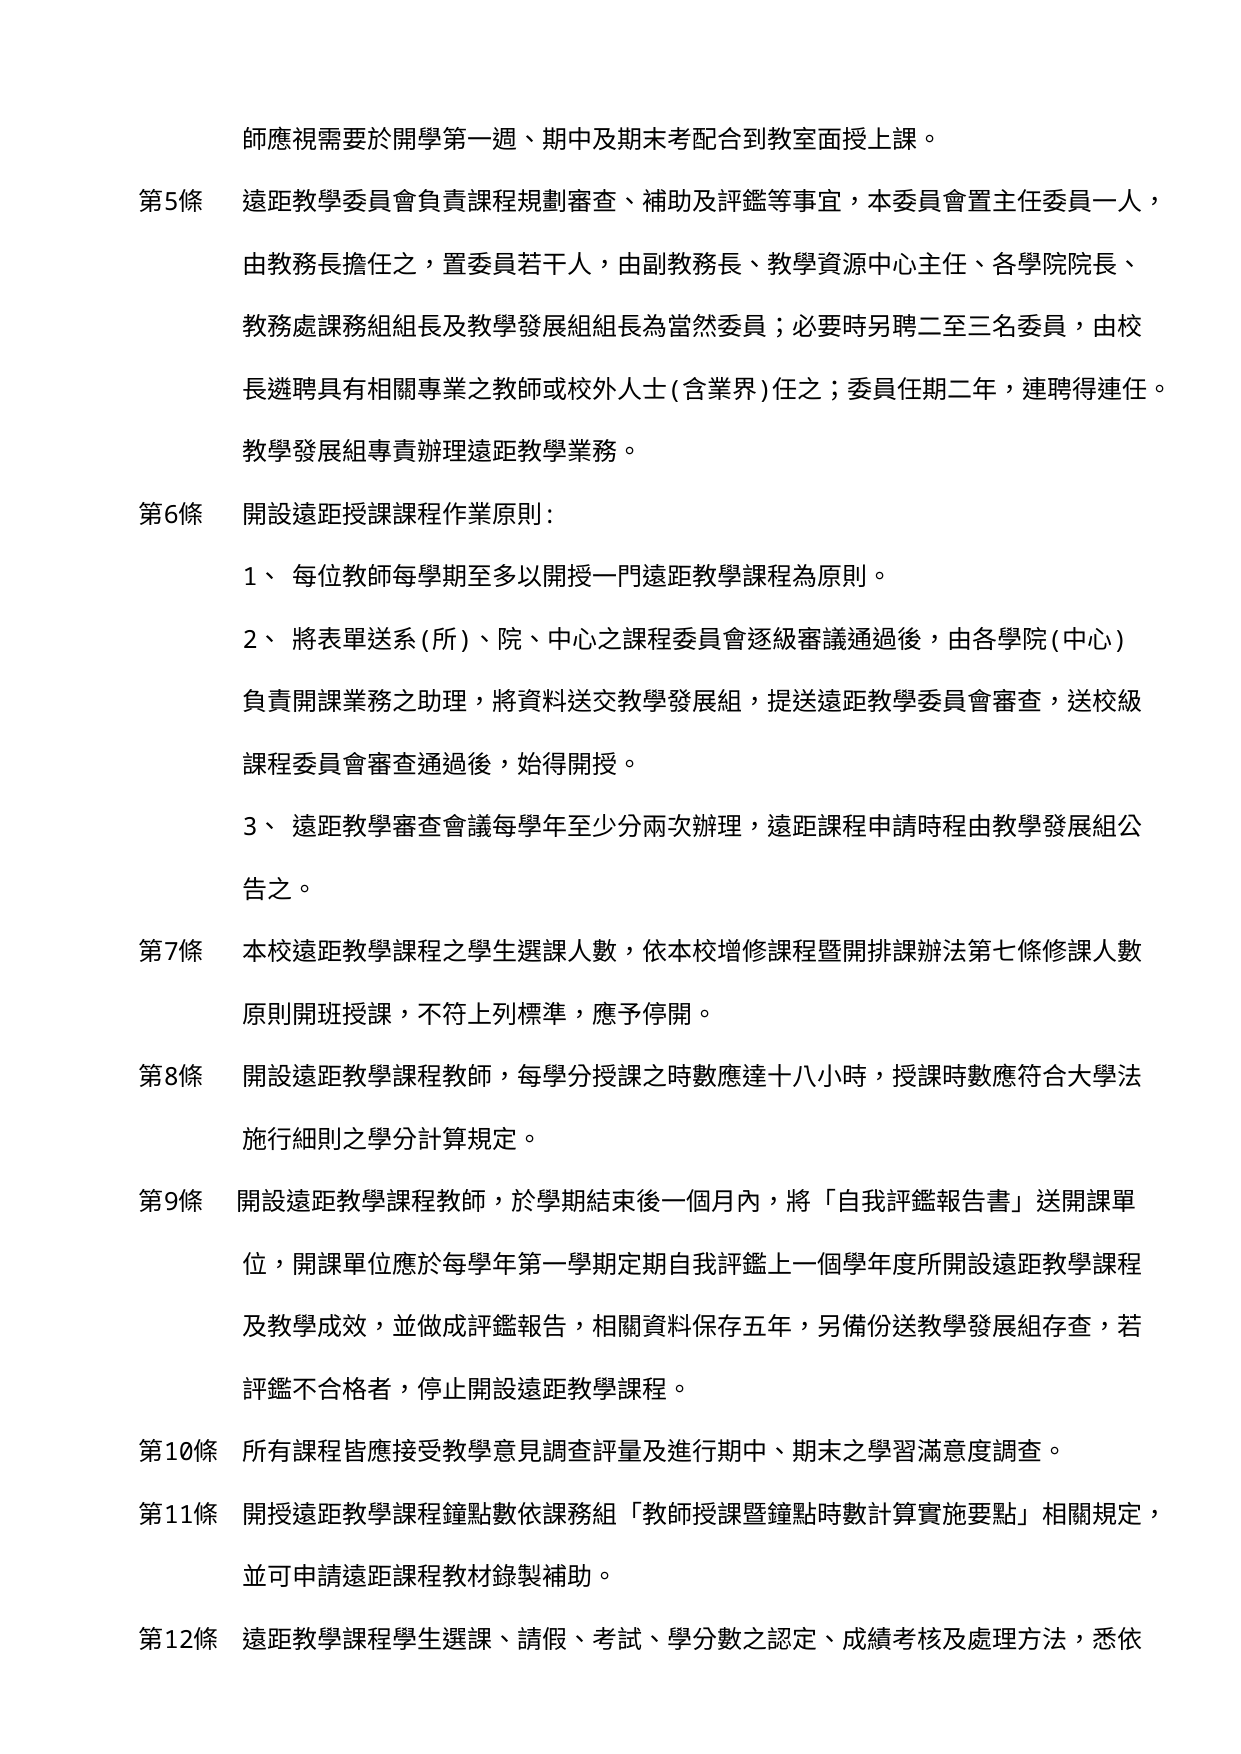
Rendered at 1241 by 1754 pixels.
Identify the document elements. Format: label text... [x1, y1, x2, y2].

list 本校遠距教學課程之學生選課人數，依本校增修課程暨開排課辦法第七條修課人數原則開班授課，不符上列標準，應予停開。 [139, 908, 1152, 1033]
list 開設遠距教學課程教師，每學分授課之時數應達十八小時，授課時數應符合大學法施行細則之學分計算規定。 [139, 1033, 1152, 1158]
list 遠距教學審查會議每學年至少分兩次辦理，遠距課程申請時程由教學發展組公告之。 [242, 783, 1152, 908]
list 將表單送系(所)、院、中心之課程委員會逐級審議通過後，由各學院(中心)負責開課業務之助理，將資料送交教學發展組，提送遠距教學委員會審查，送校級課程委員會審查通過後，始得開授。 [242, 596, 1152, 783]
list 開設遠距教學課程教師，於學期結束後一個月內，將「自我評鑑報告書」送開課單位，開課單位應於每學年第一學期定期自我評鑑上一個學年度所開設遠距教學課程及教學成效，並做成評鑑報告，相關資料保存五年，另備份送教學發展組存查，若評鑑不合格者，停止開設遠距教學課程。 [139, 1158, 1152, 1408]
list 所有課程皆應接受教學意見調查評量及進行期中、期末之學習滿意度調查。 [139, 1408, 1152, 1471]
list 遠距教學委員會負責課程規劃審查、補助及評鑑等事宜，本委員會置主任委員一人，由教務長擔任之，置委員若干人，由副教務長、教學資源中心主任、各學院院長、教務處課務組組長及教學發展組組長為當然委員；必要時另聘二至三名委員，由校長遴聘具有相關專業之教師或校外人士(含業界)任之；委員任期二年，連聘得連任。教學發展組專責辦理遠距教學業務。 [139, 158, 1152, 471]
list 遠距教學課程學生選課、請假、考試、學分數之認定、成績考核及處理方法，悉依 [139, 1596, 1152, 1658]
list 開授遠距教學課程鐘點數依課務組「教師授課暨鐘點時數計算實施要點」相關規定，並可申請遠距課程教材錄製補助。 [139, 1471, 1152, 1596]
list 開設遠距授課課程作業原則: [139, 471, 1152, 533]
list 每位教師每學期至多以開授一門遠距教學課程為原則。 [242, 533, 1152, 596]
list 師應視需要於開學第一週、期中及期末考配合到教室面授上課。 [139, 96, 1152, 158]
